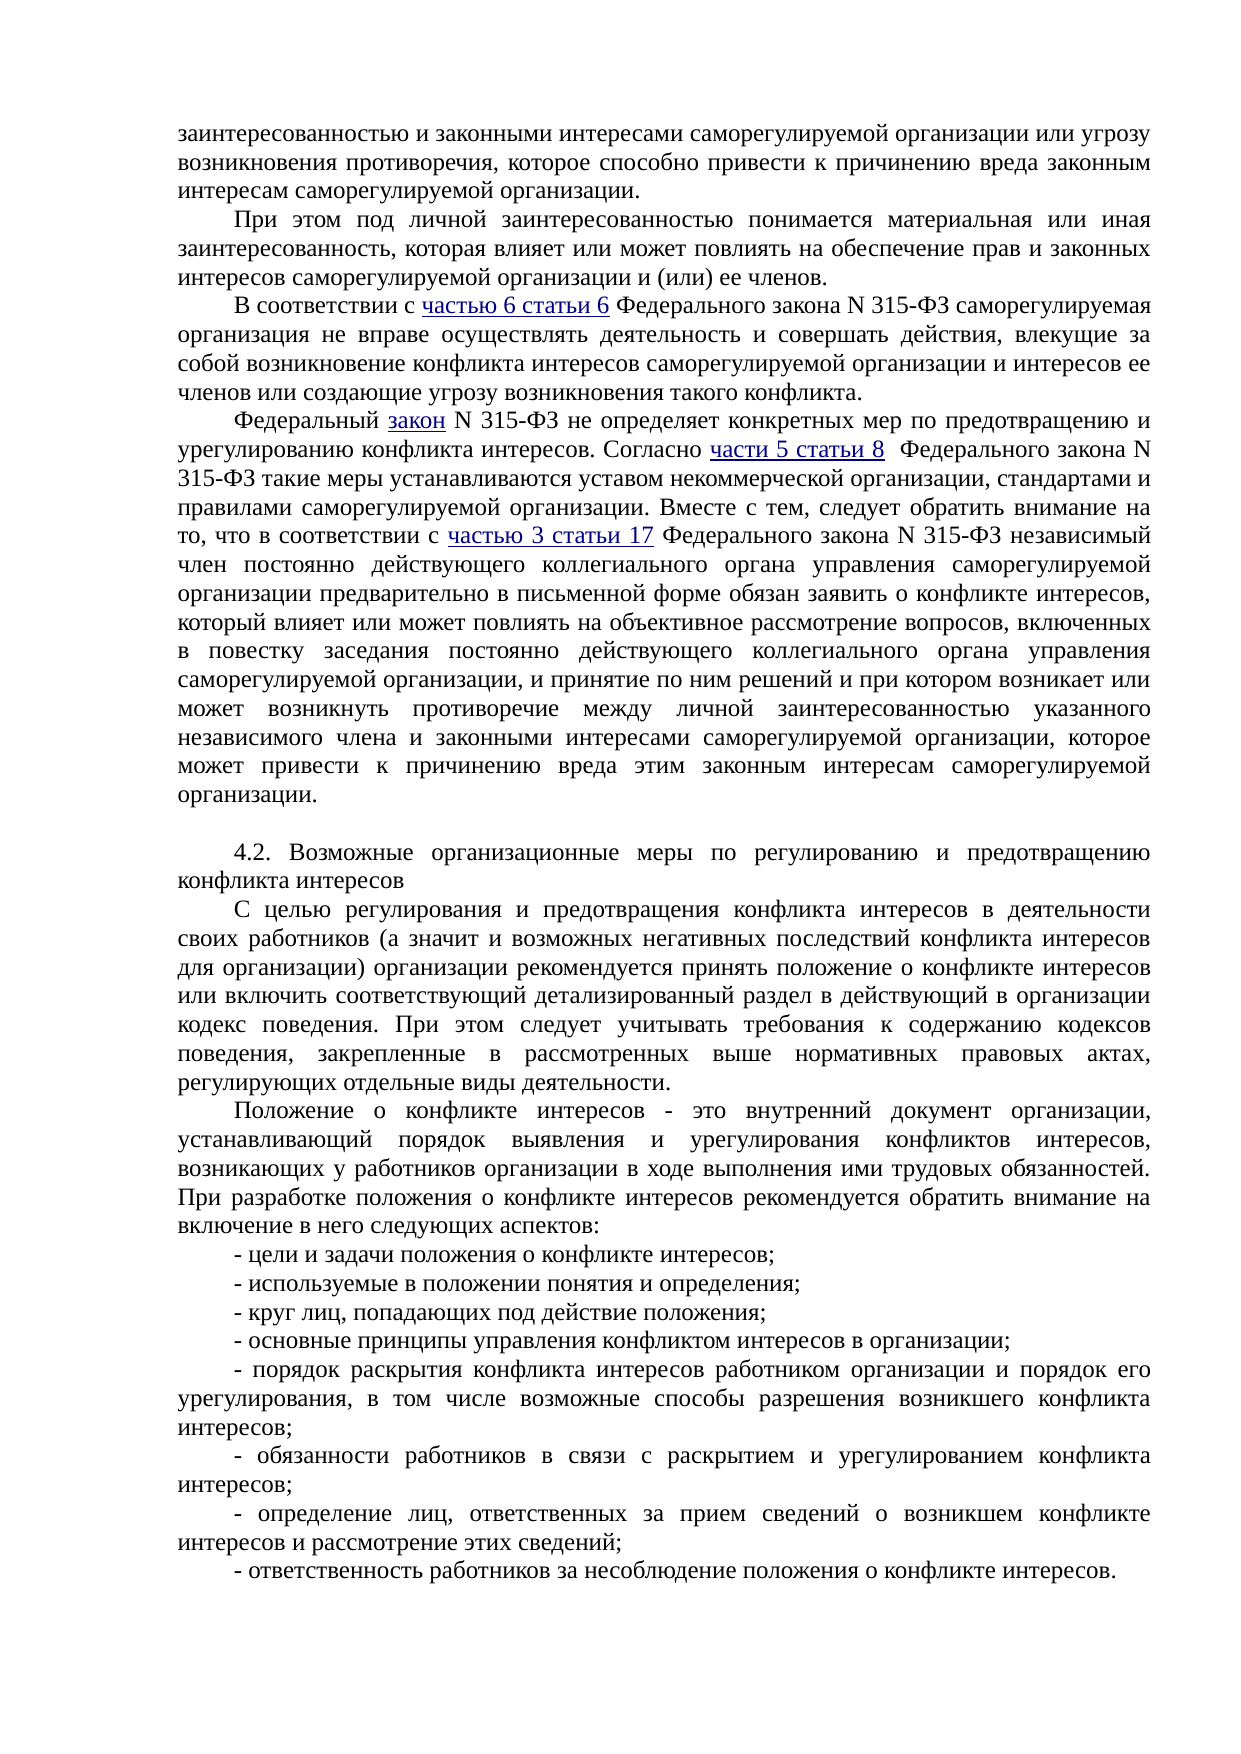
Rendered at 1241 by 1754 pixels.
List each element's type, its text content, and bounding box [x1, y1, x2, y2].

text - обязанности работников в связи с раскрытием и урегулированием конфликта интересов; [177, 1441, 1152, 1498]
text - основные принципы управления конфликтом интересов в организации; [177, 1326, 1152, 1354]
text С целью регулирования и предотвращения конфликта интересов в деятельности своих работников (а значит и возможных негативных последствий конфликта интересов для организации) организации рекомендуется принять положение о конфликте интересов или включить соответствующий детализированный раздел в действующий в организации кодекс поведения. При этом следует учитывать требования к содержанию кодексов поведения, закрепленные в рассмотренных выше нормативных правовых актах, регулирующих отдельные виды деятельности. [177, 894, 1152, 1096]
text В соответствии с частью 6 статьи 6 Федерального закона N 315-ФЗ саморегулируемая организация не вправе осуществлять деятельность и совершать действия, влекущие за собой возникновение конфликта интересов саморегулируемой организации и интересов ее членов или создающие угрозу возникновения такого конфликта. [177, 291, 1152, 406]
text заинтересованностью и законными интересами саморегулируемой организации или угрозу возникновения противоречия, которое способно привести к причинению вреда законным интересам саморегулируемой организации. [177, 118, 1152, 204]
text Федеральный закон N 315-ФЗ не определяет конкретных мер по предотвращению и урегулированию конфликта интересов. Согласно части 5 статьи 8 Федерального закона N 315-ФЗ такие меры устанавливаются уставом некоммерческой организации, стандартами и правилами саморегулируемой организации. Вместе с тем, следует обратить внимание на то, что в соответствии с частью 3 статьи 17 Федерального закона N 315-ФЗ независимый член постоянно действующего коллегиального органа управления саморегулируемой организации предварительно в письменной форме обязан заявить о конфликте интересов, который влияет или может повлиять на объективное рассмотрение вопросов, включенных в повестку заседания постоянно действующего коллегиального органа управления саморегулируемой организации, и принятие по ним решений и при котором возникает или может возникнуть противоречие между личной заинтересованностью указанного независимого члена и законными интересами саморегулируемой организации, которое может привести к причинению вреда этим законным интересам саморегулируемой организации. [177, 406, 1152, 808]
text - ответственность работников за несоблюдение положения о конфликте интересов. [177, 1556, 1152, 1584]
text - цели и задачи положения о конфликте интересов; [177, 1239, 1152, 1268]
text - круг лиц, попадающих под действие положения; [177, 1297, 1152, 1326]
text - используемые в положении понятия и определения; [177, 1268, 1152, 1297]
subtitle 4.2. Возможные организационные меры по регулированию и предотвращению конфликта интересов [177, 837, 1152, 894]
text - определение лиц, ответственных за прием сведений о возникшем конфликте интересов и рассмотрение этих сведений; [177, 1498, 1152, 1556]
text Положение о конфликте интересов - это внутренний документ организации, устанавливающий порядок выявления и урегулирования конфликтов интересов, возникающих у работников организации в ходе выполнения ими трудовых обязанностей. При разработке положения о конфликте интересов рекомендуется обратить внимание на включение в него следующих аспектов: [177, 1096, 1152, 1239]
text При этом под личной заинтересованностью понимается материальная или иная заинтересованность, которая влияет или может повлиять на обеспечение прав и законных интересов саморегулируемой организации и (или) ее членов. [177, 204, 1152, 291]
text - порядок раскрытия конфликта интересов работником организации и порядок его урегулирования, в том числе возможные способы разрешения возникшего конфликта интересов; [177, 1354, 1152, 1441]
